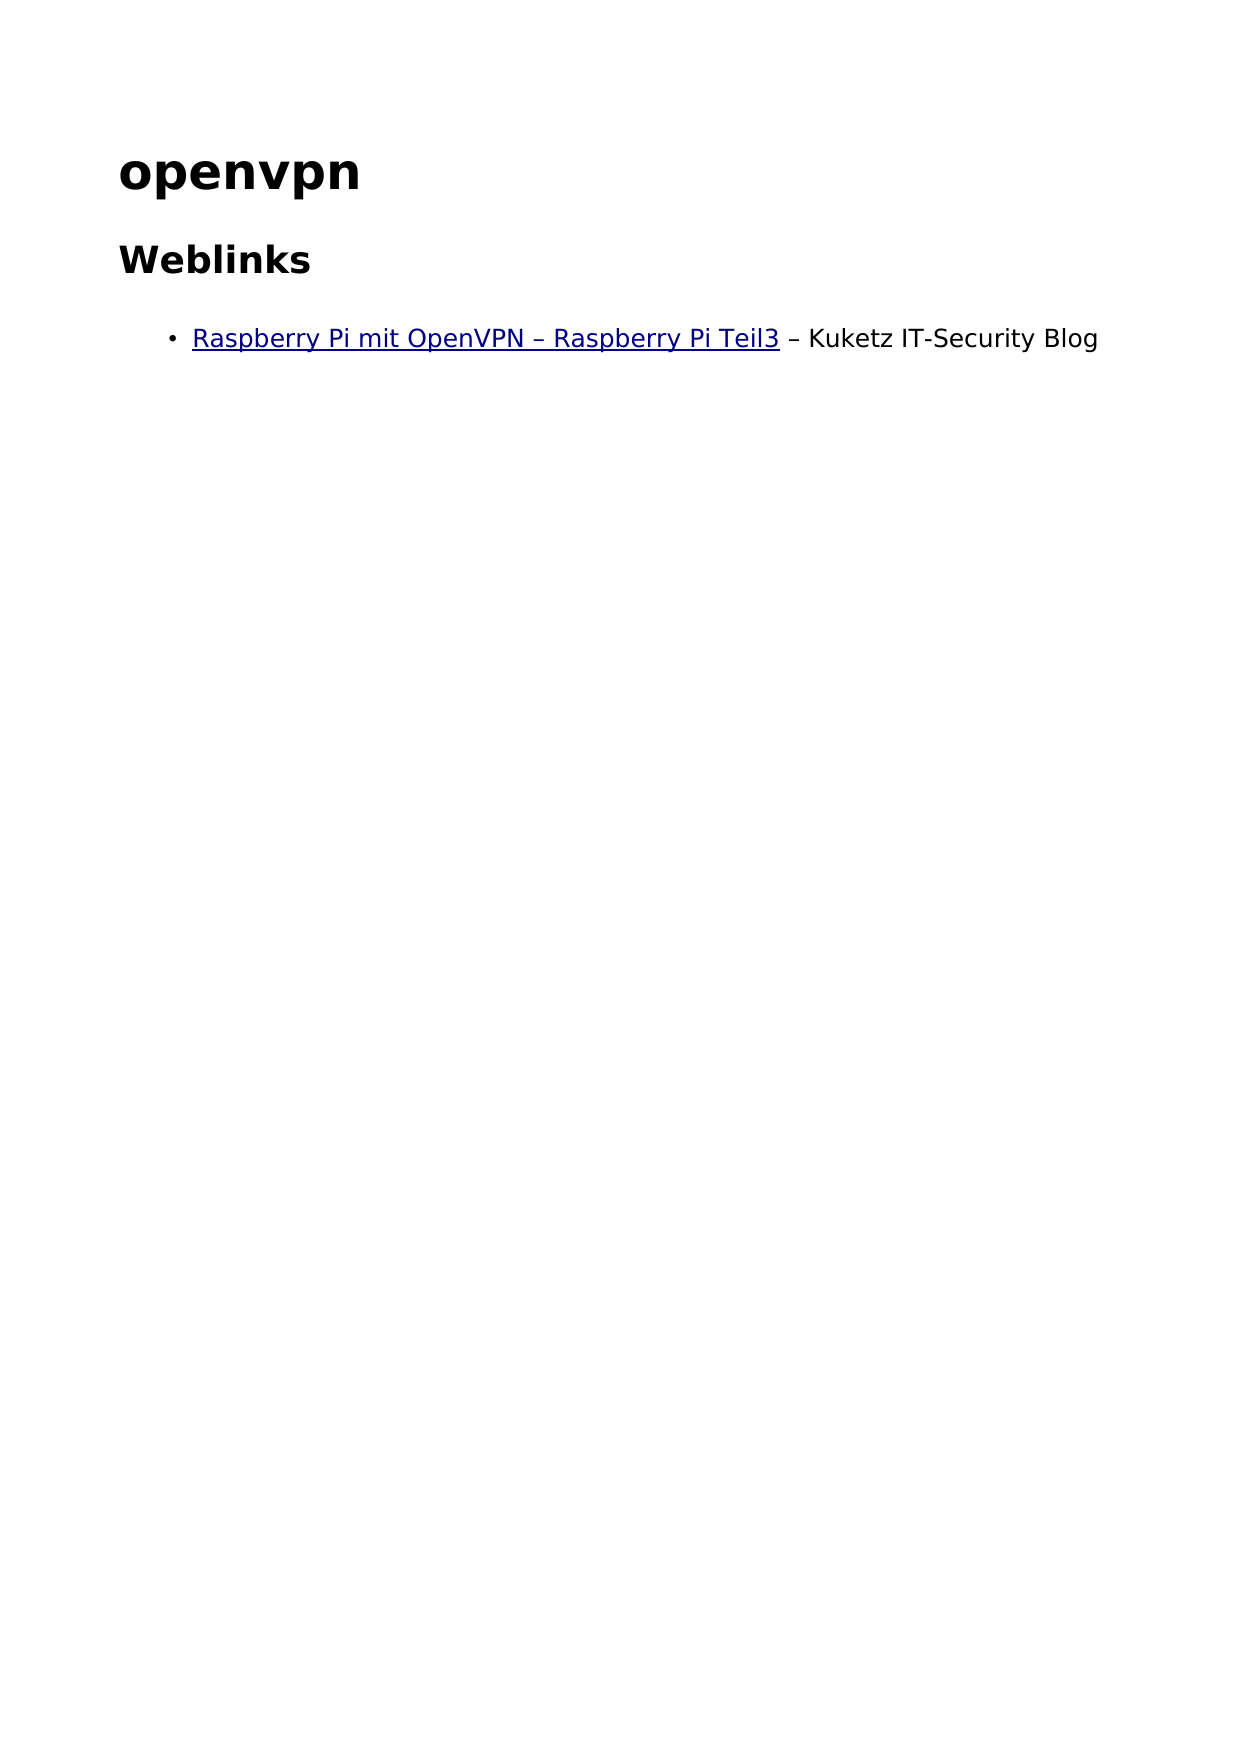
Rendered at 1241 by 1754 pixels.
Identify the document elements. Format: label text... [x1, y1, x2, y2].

list Raspberry Pi mit OpenVPN – Raspberry Pi Teil3 – Kuketz IT-Security Blog [177, 324, 1122, 354]
subtitle Weblinks [118, 239, 1122, 282]
subtitle openvpn [118, 143, 1122, 201]
